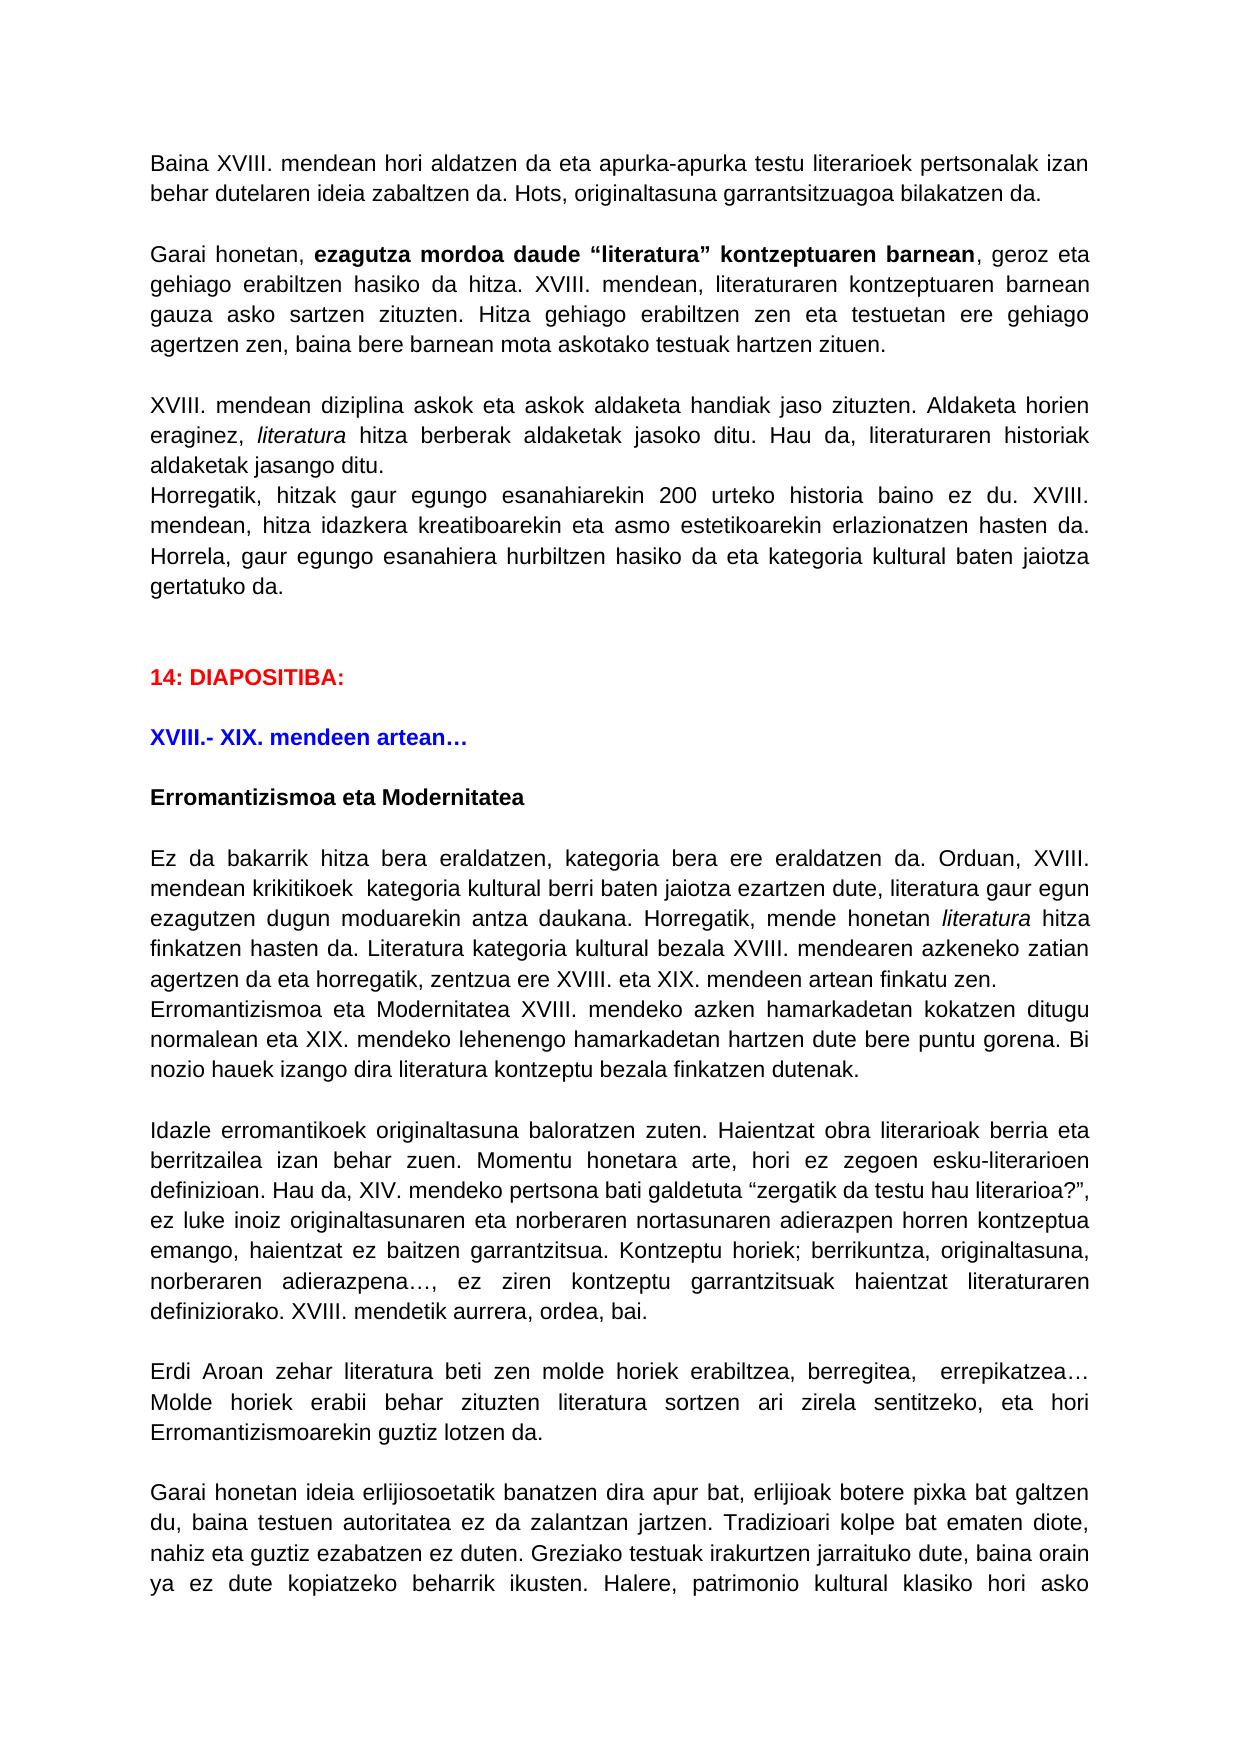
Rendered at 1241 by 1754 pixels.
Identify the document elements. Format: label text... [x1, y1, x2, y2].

text XVIII. mendean diziplina askok eta askok aldaketa handiak jaso zituzten. Aldaketa horien eraginez, literatura hitza berberak aldaketak jasoko ditu. Hau da, literaturaren historiak aldaketak jasango ditu. [150, 392, 1090, 478]
text Idazle erromantikoek originaltasuna baloratzen zuten. Haientzat obra literarioak berria eta berritzailea izan behar zuen. Momentu honetara arte, hori ez zegoen esku-literarioen definizioan. Hau da, XIV. mendeko pertsona bati galdetuta “zergatik da testu hau literarioa?”, ez luke inoiz originaltasunaren eta norberaren nortasunaren adierazpen horren kontzeptua emango, haientzat ez baitzen garrantzitsua. Kontzeptu horiek; berrikuntza, originaltasuna, norberaren adierazpena…, ez ziren kontzeptu garrantzitsuak haientzat literaturaren definiziorako. XVIII. mendetik aurrera, ordea, bai. [150, 1117, 1090, 1324]
text Baina XVIII. mendean hori aldatzen da eta apurka-apurka testu literarioek pertsonalak izan behar dutelaren ideia zabaltzen da. Hots, originaltasuna garrantsitzuagoa bilakatzen da. [150, 150, 1090, 207]
text Erromantizismoa eta Modernitatea XVIII. mendeko azken hamarkadetan kokatzen ditugu normalean eta XIX. mendeko lehenengo hamarkadetan hartzen dute bere puntu gorena. Bi nozio hauek izango dira literatura kontzeptu bezala finkatzen dutenak. [150, 996, 1090, 1083]
text Garai honetan ideia erlijiosoetatik banatzen dira apur bat, erlijioak botere pixka bat galtzen du, baina testuen autoritatea ez da zalantzan jartzen. Tradizioari kolpe bat ematen diote, nahiz eta guztiz ezabatzen ez duten. Greziako testuak irakurtzen jarraituko dute, baina orain ya ez dute kopiatzeko beharrik ikusten. Halere, patrimonio kultural klasiko hori asko [150, 1479, 1090, 1596]
text Garai honetan, ezagutza mordoa daude “literatura” kontzeptuaren barnean, geroz eta gehiago erabiltzen hasiko da hitza. XVIII. mendean, literaturaren kontzeptuaren barnean gauza asko sartzen zituzten. Hitza gehiago erabiltzen zen eta testuetan ere gehiago agertzen zen, baina bere barnean mota askotako testuak hartzen zituen. [150, 241, 1090, 358]
text Horregatik, hitzak gaur egungo esanahiarekin 200 urteko historia baino ez du. XVIII. mendean, hitza idazkera kreatiboarekin eta asmo estetikoarekin erlazionatzen hasten da. Horrela, gaur egungo esanahiera hurbiltzen hasiko da eta kategoria kultural baten jaiotza gertatuko da. [150, 482, 1090, 599]
text Ez da bakarrik hitza bera eraldatzen, kategoria bera ere eraldatzen da. Orduan, XVIII. mendean krikitikoek kategoria kultural berri baten jaiotza ezartzen dute, literatura gaur egun ezagutzen dugun moduarekin antza daukana. Horregatik, mende honetan literatura hitza finkatzen hasten da. Literatura kategoria kultural bezala XVIII. mendearen azkeneko zatian agertzen da eta horregatik, zentzua ere XVIII. eta XIX. mendeen artean finkatu zen. [150, 845, 1090, 992]
text Erromantizismoa eta Modernitatea [150, 784, 1090, 811]
text XVIII.- XIX. mendeen artean… [150, 724, 1090, 750]
text 14: DIAPOSITIBA: [150, 663, 1090, 690]
text Erdi Aroan zehar literatura beti zen molde horiek erabiltzea, berregitea, errepikatzea… Molde horiek erabii behar zituzten literatura sortzen ari zirela sentitzeko, eta hori Erromantizismoarekin guztiz lotzen da. [150, 1358, 1090, 1445]
